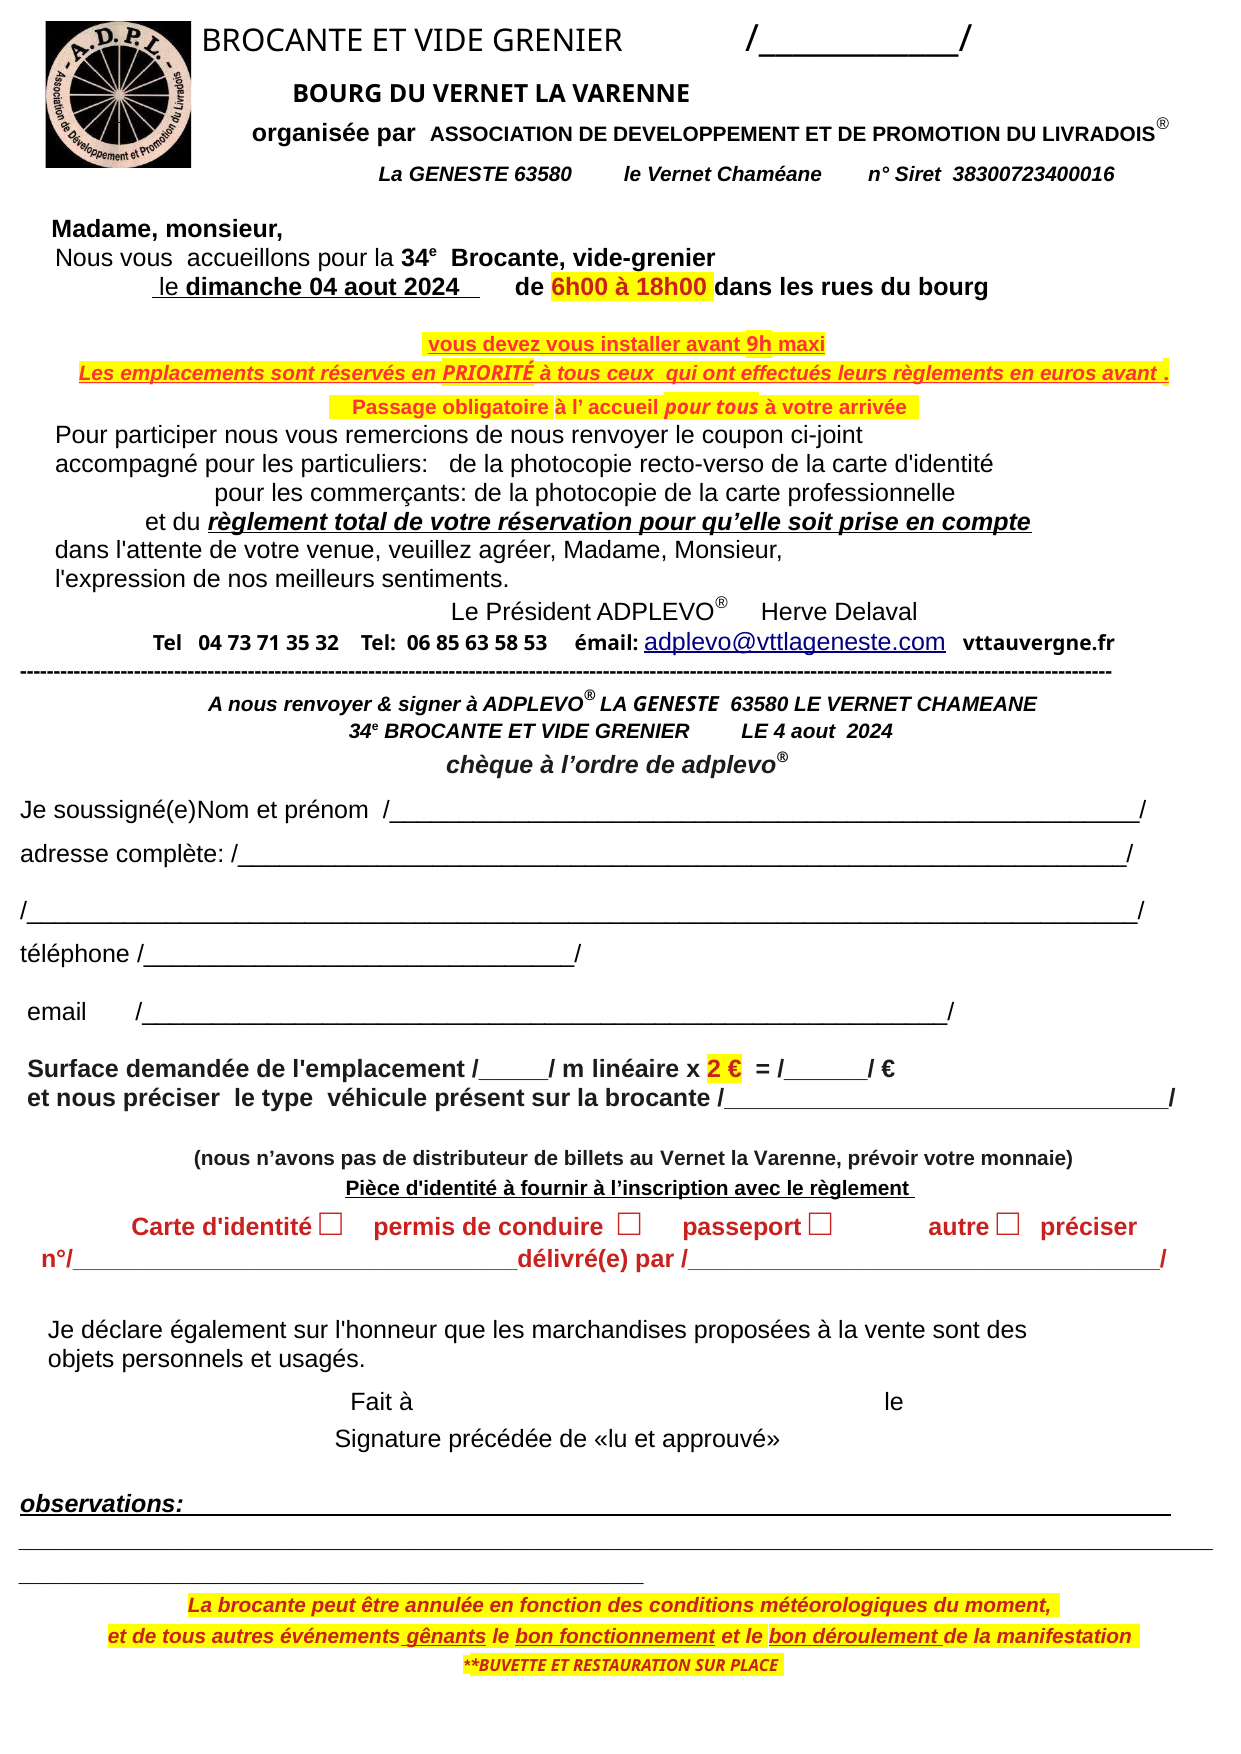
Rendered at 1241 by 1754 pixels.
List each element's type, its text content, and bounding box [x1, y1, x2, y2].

text et nous préciser le type véhicule présent sur la brocante /________________________________/ [20, 1083, 1227, 1112]
text dans l'attente de votre venue, veuillez agréer, Madame, Monsieur, [20, 535, 1227, 564]
text La geneste 63580 le Vernet Chaméane n° Siret 38300723400016 [20, 162, 1227, 186]
text Je soussigné(e)Nom et prénom /______________________________________________________/ [20, 796, 1227, 824]
text Surface demandée de l'emplacement /_____/ m linéaire x 2 € = /______/ € [20, 1054, 1227, 1083]
text Nous vous accueillons pour la 34e Brocante, vide-grenier [20, 243, 1227, 272]
text Pièce d'identité à fournir à l’inscription avec le règlement [20, 1172, 1227, 1200]
picture [45, 21, 192, 168]
text Le Président ADPLEVO® Herve Delaval [20, 593, 1227, 626]
text BOURG DU VERNET LA VARENNE [192, 63, 1227, 114]
text [20, 63, 45, 114]
text l'expression de nos meilleurs sentiments. [20, 564, 1227, 593]
text BROCANTE ET VIDE GRENIER /____________/ [20, 12, 1227, 63]
text vous devez vous installer avant 9h maxi [20, 329, 1227, 358]
text Je déclare également sur l'honneur que les marchandises proposées à la vente sont des [20, 1315, 1227, 1344]
text Pour participer nous vous remercions de nous renvoyer le coupon ci-joint [20, 420, 1227, 449]
text et du règlement total de votre réservation pour qu’elle soit prise en compte [20, 507, 1227, 535]
text ------------------------------------------------------------------------------------------------------------------------------------------------------------------- [20, 656, 1227, 684]
text accompagné pour les particuliers: de la photocopie recto-verso de la carte d'identité [20, 449, 1227, 478]
text **BUVETTE ET RESTAURATION SUR PLACE [20, 1653, 1227, 1676]
text et de tous autres événements gênants le bon fonctionnement et le bon déroulement de la manifestation [20, 1624, 1227, 1648]
text Les emplacements sont réservés en PRIORITÉ à tous ceux qui ont effectués leurs règlements en euros avant . [20, 358, 1227, 386]
text Passage obligatoire à l’ accueil pour tous à votre arrivée [20, 392, 1227, 420]
text Fait à le [20, 1387, 1227, 1416]
text pour les commerçants: de la photocopie de la carte professionnelle [20, 478, 1227, 507]
text 34e BROCANTE ET VIDE GRENIER LE 4 aout 2024 [20, 718, 1227, 742]
text adresse complète: /________________________________________________________________/ [20, 839, 1227, 867]
text n°/________________________________délivré(e) par /__________________________________/ [20, 1243, 1227, 1272]
text Madame, monsieur, [20, 214, 1227, 243]
text A nous renvoyer & signer à ADPLEVO® LA GENESTE 63580 LE VERNET CHAMEANE [20, 684, 1227, 718]
text email /__________________________________________________________/ [20, 997, 1227, 1026]
text chèque à l’ordre de adplevo® [20, 742, 1227, 781]
text observations:_______________________________________________________________________ ___________________________________________________________________________________________________________________________________ [20, 1489, 1227, 1587]
text Signature précédée de «lu et approuvé» [20, 1416, 1227, 1454]
text /________________________________________________________________________________/ [20, 896, 1227, 925]
text téléphone /_______________________________/ [20, 939, 1227, 968]
text Carte d'identité □ permis de conduire □ passeport □ autre □ préciser [20, 1200, 1227, 1243]
text Tel 04 73 71 35 32 Tel: 06 85 63 58 53 émail: adplevo@vttlageneste.com vttauvergne.fr [20, 626, 1227, 656]
text La brocante peut être annulée en fonction des conditions météorologiques du moment, [20, 1593, 1227, 1617]
text le dimanche 04 aout 2024 de 6h00 à 18h00 dans les rues du bourg [20, 272, 1227, 301]
text organisée par ASSOCIATION DE DEVELOPPEMENT ET DE PROMOTION DU LIVRADOIS® [192, 114, 1227, 147]
text objets personnels et usagés. [20, 1344, 1227, 1373]
text (nous n’avons pas de distributeur de billets au Vernet la Varenne, prévoir votre monnaie) [20, 1136, 1227, 1172]
